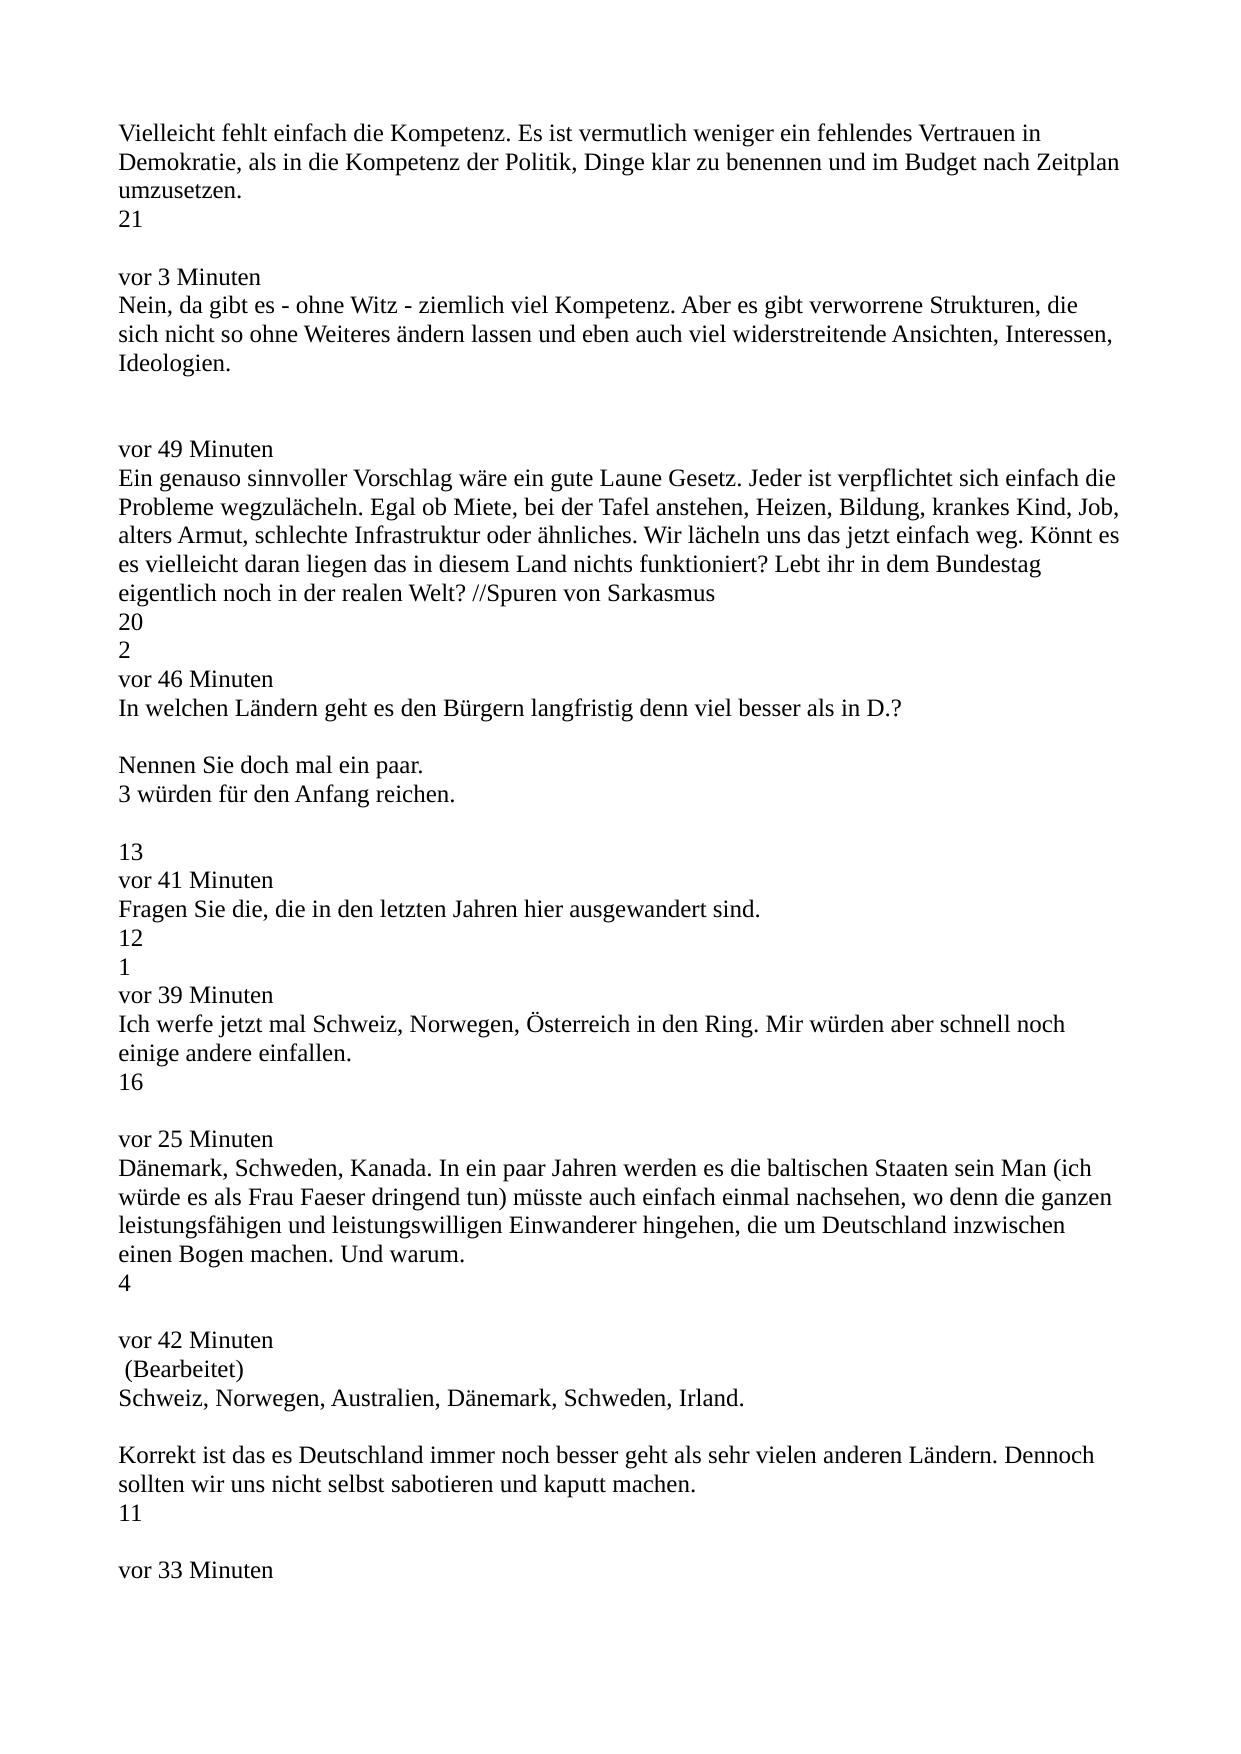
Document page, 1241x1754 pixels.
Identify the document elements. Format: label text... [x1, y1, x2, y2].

text Dänemark, Schweden, Kanada. In ein paar Jahren werden es die baltischen Staaten sein Man (ich würde es als Frau Faeser dringend tun) müsste auch einfach einmal nachsehen, wo denn die ganzen leistungsfähigen und leistungswilligen Einwanderer hingehen, die um Deutschland inzwischen einen Bogen machen. Und warum. [118, 1153, 1122, 1268]
text 13 [118, 837, 1122, 866]
text (Bearbeitet) [118, 1354, 1122, 1383]
text Vielleicht fehlt einfach die Kompetenz. Es ist vermutlich weniger ein fehlendes Vertrauen in Demokratie, als in die Kompetenz der Politik, Dinge klar zu benennen und im Budget nach Zeitplan umzusetzen. [118, 118, 1122, 204]
text Ein genauso sinnvoller Vorschlag wäre ein gute Laune Gesetz. Jeder ist verpflichtet sich einfach die Probleme wegzulächeln. Egal ob Miete, bei der Tafel anstehen, Heizen, Bildung, krankes Kind, Job, alters Armut, schlechte Infrastruktur oder ähnliches. Wir lächeln uns das jetzt einfach weg. Könnt es es vielleicht daran liegen das in diesem Land nichts funktioniert? Lebt ihr in dem Bundestag eigentlich noch in der realen Welt? //Spuren von Sarkasmus [118, 463, 1122, 607]
text vor 39 Minuten [118, 981, 1122, 1009]
text Ich werfe jetzt mal Schweiz, Norwegen, Österreich in den Ring. Mir würden aber schnell noch einige andere einfallen. [118, 1009, 1122, 1067]
text Nein, da gibt es - ohne Witz - ziemlich viel Kompetenz. Aber es gibt verworrene Strukturen, die sich nicht so ohne Weiteres ändern lassen und eben auch viel widerstreitende Ansichten, Interessen, Ideologien. [118, 291, 1122, 377]
text 20 [118, 607, 1122, 636]
text vor 25 Minuten [118, 1124, 1122, 1153]
text In welchen Ländern geht es den Bürgern langfristig denn viel besser als in D.? [118, 693, 1122, 722]
text Nennen Sie doch mal ein paar. [118, 751, 1122, 779]
text vor 49 Minuten [118, 434, 1122, 463]
text vor 42 Minuten [118, 1326, 1122, 1354]
text 1 [118, 952, 1122, 981]
text vor 41 Minuten [118, 866, 1122, 894]
text 11 [118, 1498, 1122, 1527]
text 12 [118, 923, 1122, 952]
text vor 3 Minuten [118, 262, 1122, 291]
text 3 würden für den Anfang reichen. [118, 779, 1122, 808]
text vor 46 Minuten [118, 664, 1122, 693]
text 16 [118, 1067, 1122, 1096]
text 21 [118, 204, 1122, 233]
text 2 [118, 636, 1122, 664]
text Korrekt ist das es Deutschland immer noch besser geht als sehr vielen anderen Ländern. Dennoch sollten wir uns nicht selbst sabotieren und kaputt machen. [118, 1441, 1122, 1498]
text 4 [118, 1268, 1122, 1297]
text Fragen Sie die, die in den letzten Jahren hier ausgewandert sind. [118, 894, 1122, 923]
text vor 33 Minuten [118, 1556, 1122, 1584]
text Schweiz, Norwegen, Australien, Dänemark, Schweden, Irland. [118, 1383, 1122, 1412]
